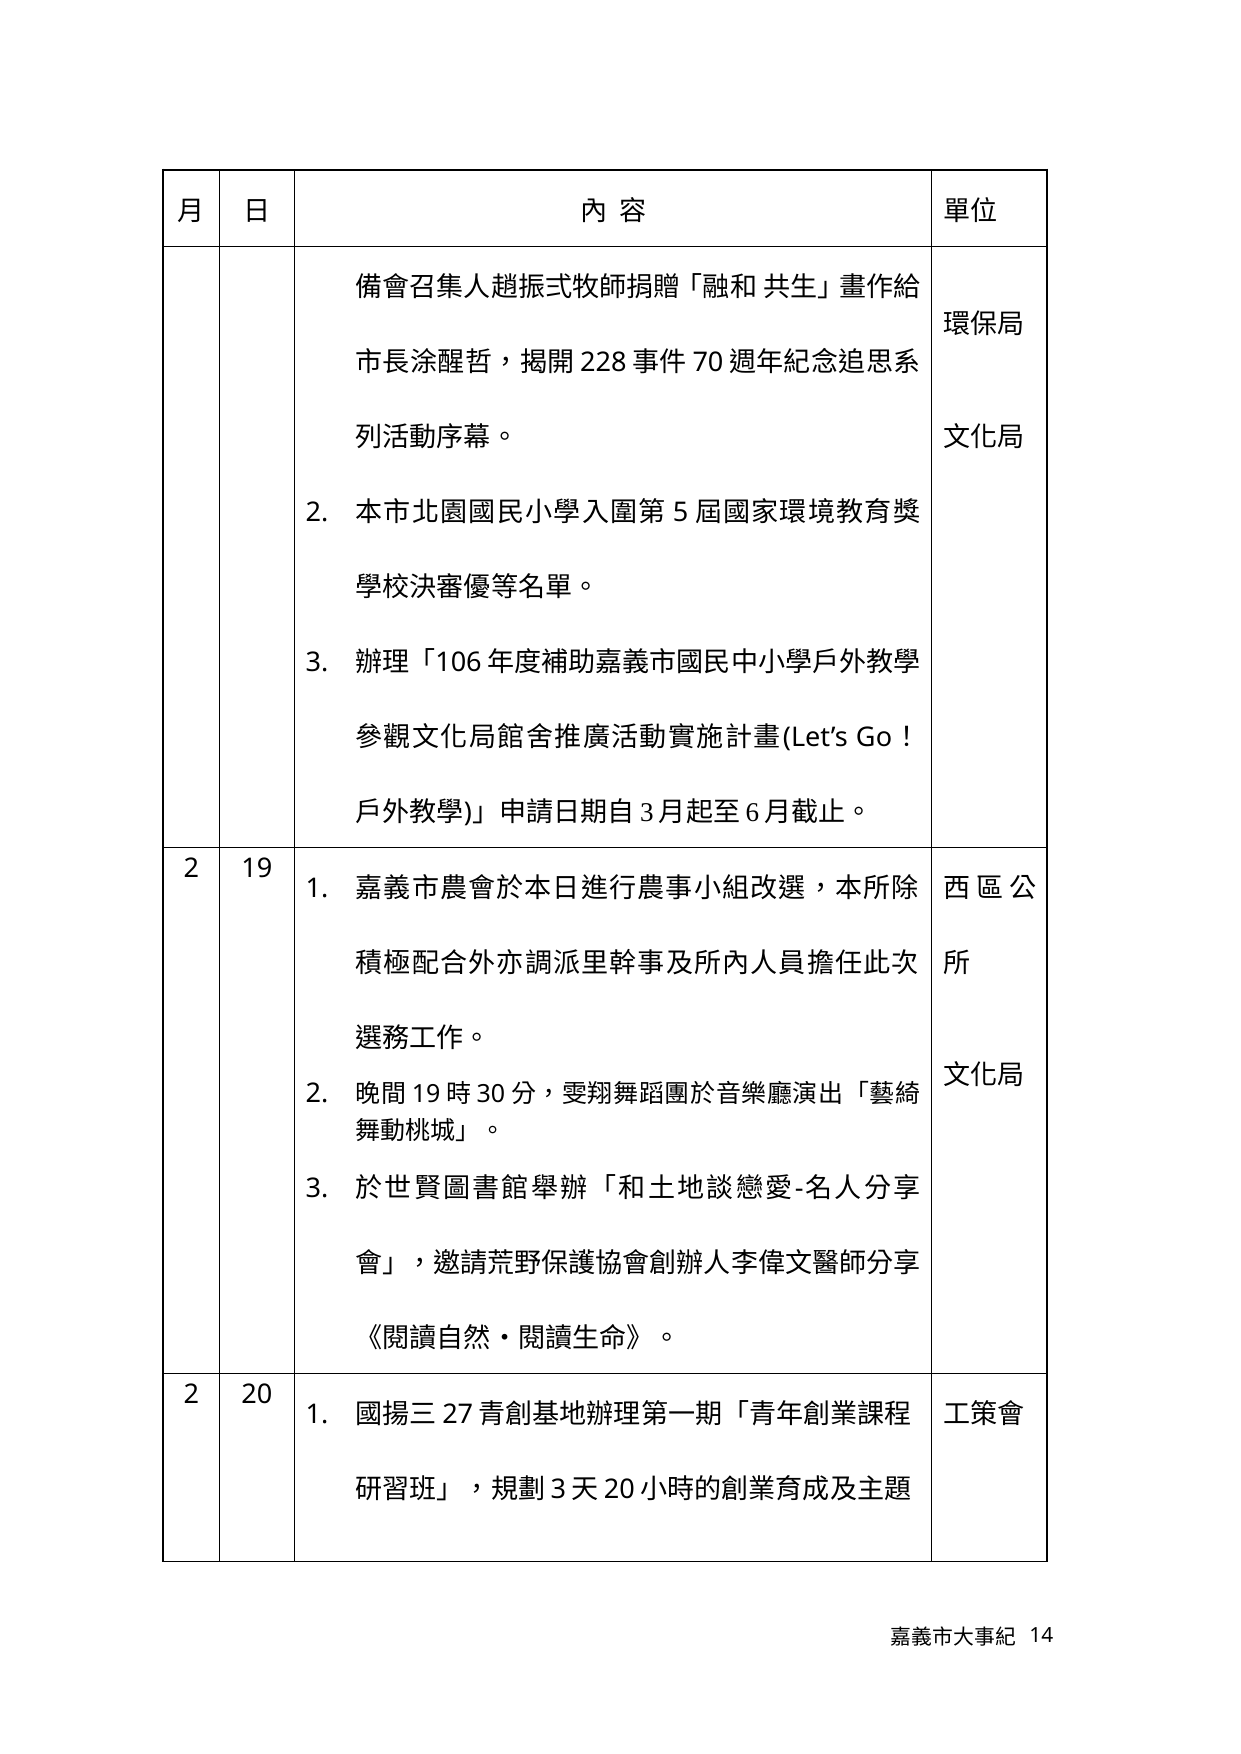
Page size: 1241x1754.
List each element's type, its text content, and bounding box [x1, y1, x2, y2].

table_cell 2 [164, 1374, 219, 1561]
table_header 日 [220, 171, 294, 246]
table_cell 西區公所 文化局 [932, 848, 1046, 1373]
table_cell 嘉義市農會於本日進行農事小組改選，本所除積極配合外亦調派里幹事及所內人員擔任此次選務工作。 晚間19時30分，雯翔舞蹈團於音樂廳演出「藝綺舞動桃城」。 於世賢圖書館舉辦「和土地談戀愛-名人分享會」，邀請荒野保護協會創辦人李偉文醫師分享《閱讀自然‧閱讀生命》。 [295, 848, 931, 1373]
table_cell [164, 247, 219, 847]
table_cell 環保局 文化局 [932, 247, 1046, 847]
table_cell 20 [220, 1374, 294, 1561]
table_cell 工策會 [932, 1374, 1046, 1561]
table_header 內 容 [295, 171, 931, 246]
table_cell 國揚三27青創基地辦理第一期「青年創業課程研習班」，規劃3天20小時的創業育成及主題 [295, 1374, 931, 1561]
table_header 單位 [932, 171, 1046, 246]
table_cell [220, 247, 294, 847]
table_cell 備會召集人趙振弍牧師捐贈「融和 共生」畫作給市長涂醒哲，揭開228事件70週年紀念追思系列活動序幕。 本市北園國民小學入圍第5屆國家環境教育獎學校決審優等名單。 辦理「106年度補助嘉義市國民中小學戶外教學參觀文化局館舍推廣活動實施計畫(Let’s Go！戶外教學)」申請日期自3月起至6月截止。 [295, 247, 931, 847]
table_cell 2 [164, 848, 219, 1373]
table_header 月 [164, 171, 219, 246]
table_cell 19 [220, 848, 294, 1373]
